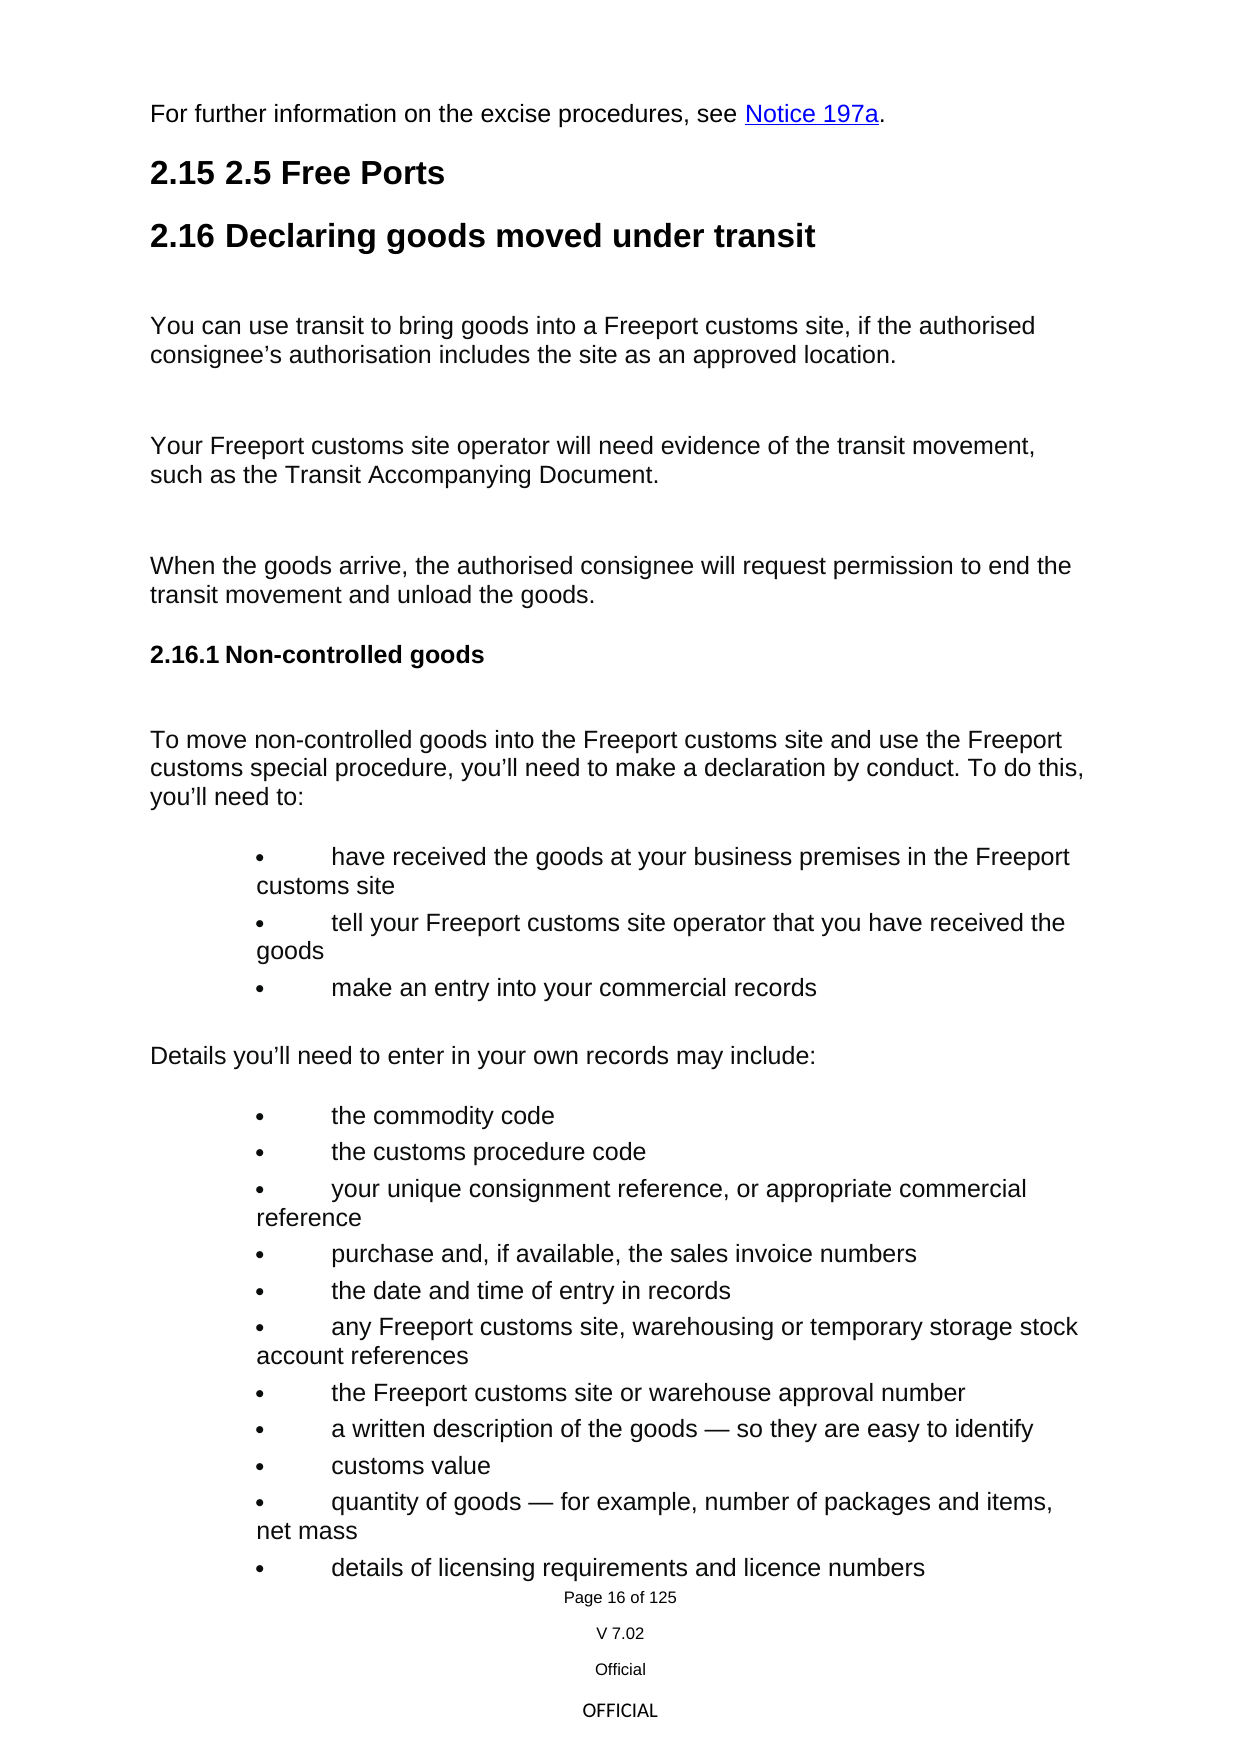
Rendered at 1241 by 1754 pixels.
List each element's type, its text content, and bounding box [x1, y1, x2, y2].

text To move non-controlled goods into the Freeport customs site and use the Freeport customs special procedure, you’ll need to make a declaration by conduct. To do this, you’ll need to: [150, 725, 1090, 811]
list the commodity code [256, 1101, 1090, 1129]
text Details you’ll need to enter in your own records may include: [150, 1041, 1090, 1069]
list tell your Freeport customs site operator that you have received the goods [256, 907, 1090, 965]
list your unique consignment reference, or appropriate commercial reference [256, 1174, 1090, 1231]
subtitle Declaring goods moved under transit [150, 216, 1090, 255]
subtitle 2.5 Free Ports [150, 153, 1090, 191]
text Your Freeport customs site operator will need evidence of the transit movement, such as the Transit Accompanying Document. [150, 431, 1090, 488]
list customs value [256, 1451, 1090, 1479]
text When the goods arrive, the authorised consignee will request permission to end the transit movement and unload the goods. [150, 551, 1090, 608]
list the date and time of entry in records [256, 1276, 1090, 1304]
list a written description of the goods — so they are easy to identify [256, 1414, 1090, 1443]
subtitle Non-controlled goods [150, 640, 1090, 668]
list make an entry into your commercial records [256, 973, 1090, 1002]
list purchase and, if available, the sales invoice numbers [256, 1239, 1090, 1268]
list have received the goods at your business premises in the Freeport customs site [256, 842, 1090, 900]
list the Freeport customs site or warehouse approval number [256, 1377, 1090, 1406]
list any Freeport customs site, warehousing or temporary storage stock account references [256, 1312, 1090, 1370]
text For further information on the excise procedures, see Notice 197a. [150, 99, 1090, 128]
list the customs procedure code [256, 1137, 1090, 1166]
list quantity of goods — for example, number of packages and items, net mass [256, 1487, 1090, 1545]
list details of licensing requirements and licence numbers [256, 1552, 1090, 1581]
text You can use transit to bring goods into a Freeport customs site, if the authorised consignee’s authorisation includes the site as an approved location. [150, 311, 1090, 368]
